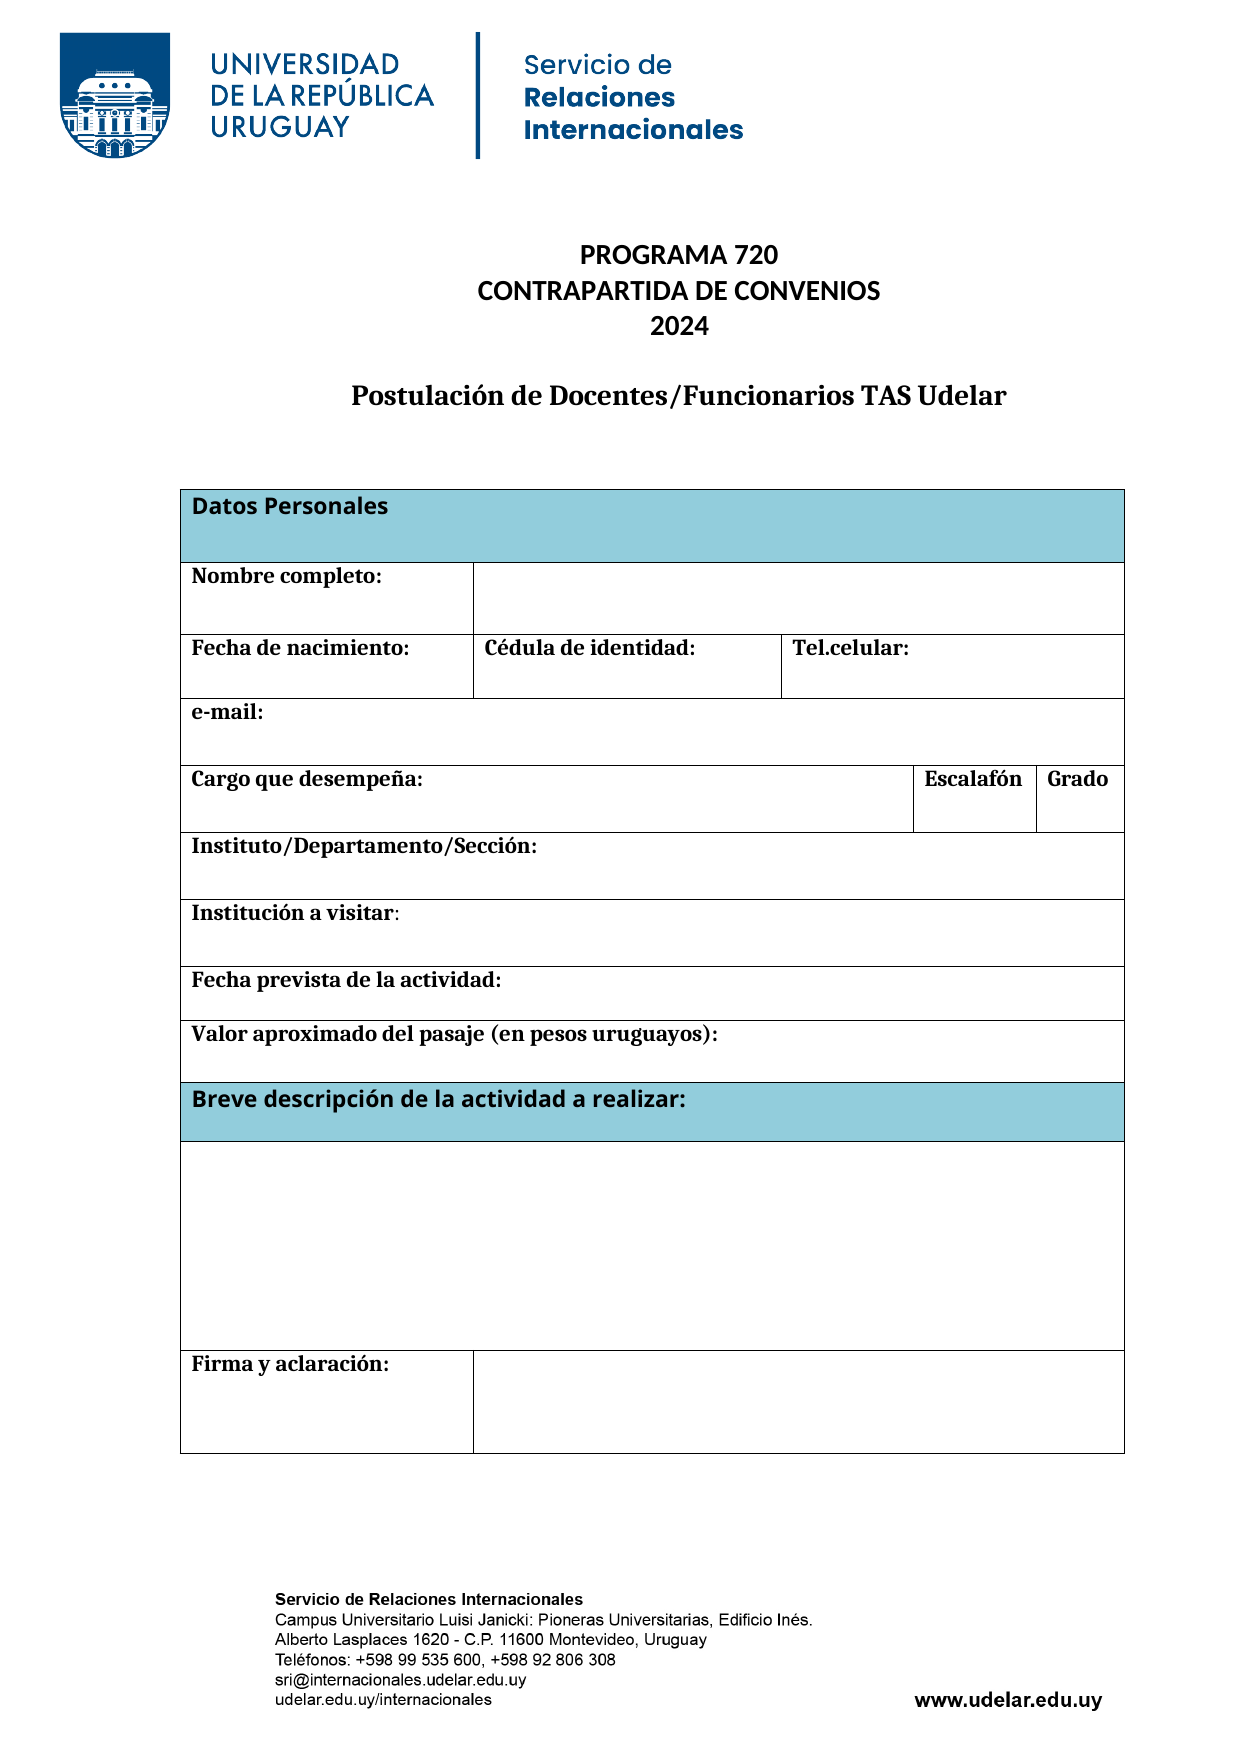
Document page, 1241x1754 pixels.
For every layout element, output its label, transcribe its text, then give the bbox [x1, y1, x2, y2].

text PROGRAMA 720 [266, 236, 1092, 272]
table_cell Fecha prevista de la actividad: [181, 967, 1124, 1020]
table_cell Cargo que desempeña: [181, 766, 913, 832]
text 2024 [266, 307, 1092, 343]
table_cell Valor aproximado del pasaje (en pesos uruguayos): [181, 1021, 1124, 1082]
table_cell [474, 563, 1124, 634]
table_header Datos Personales [181, 490, 1124, 562]
table_cell Fecha de nacimiento: [181, 635, 473, 697]
table_cell Firma y aclaración: [181, 1351, 473, 1453]
table_cell Nombre completo: [181, 563, 473, 634]
table_cell Grado [1037, 766, 1124, 832]
text Postulación de Docentes/Funcionarios TAS Udelar [266, 379, 1092, 412]
table_cell Breve descripción de la actividad a realizar: [181, 1083, 1124, 1141]
table_cell Institución a visitar: [181, 900, 1124, 966]
table_cell [474, 1351, 1124, 1453]
table_cell Cédula de identidad: [474, 635, 781, 697]
picture [0, 0, 827, 190]
table_cell Tel.celular: [782, 635, 1124, 697]
text CONTRAPARTIDA DE CONVENIOS [266, 272, 1092, 307]
table_cell e-mail: [181, 699, 1124, 765]
table_cell [181, 1142, 1124, 1350]
table_cell Escalafón [914, 766, 1036, 832]
table_cell Instituto/Departamento/Sección: [181, 833, 1124, 899]
picture [0, 1551, 1238, 1754]
